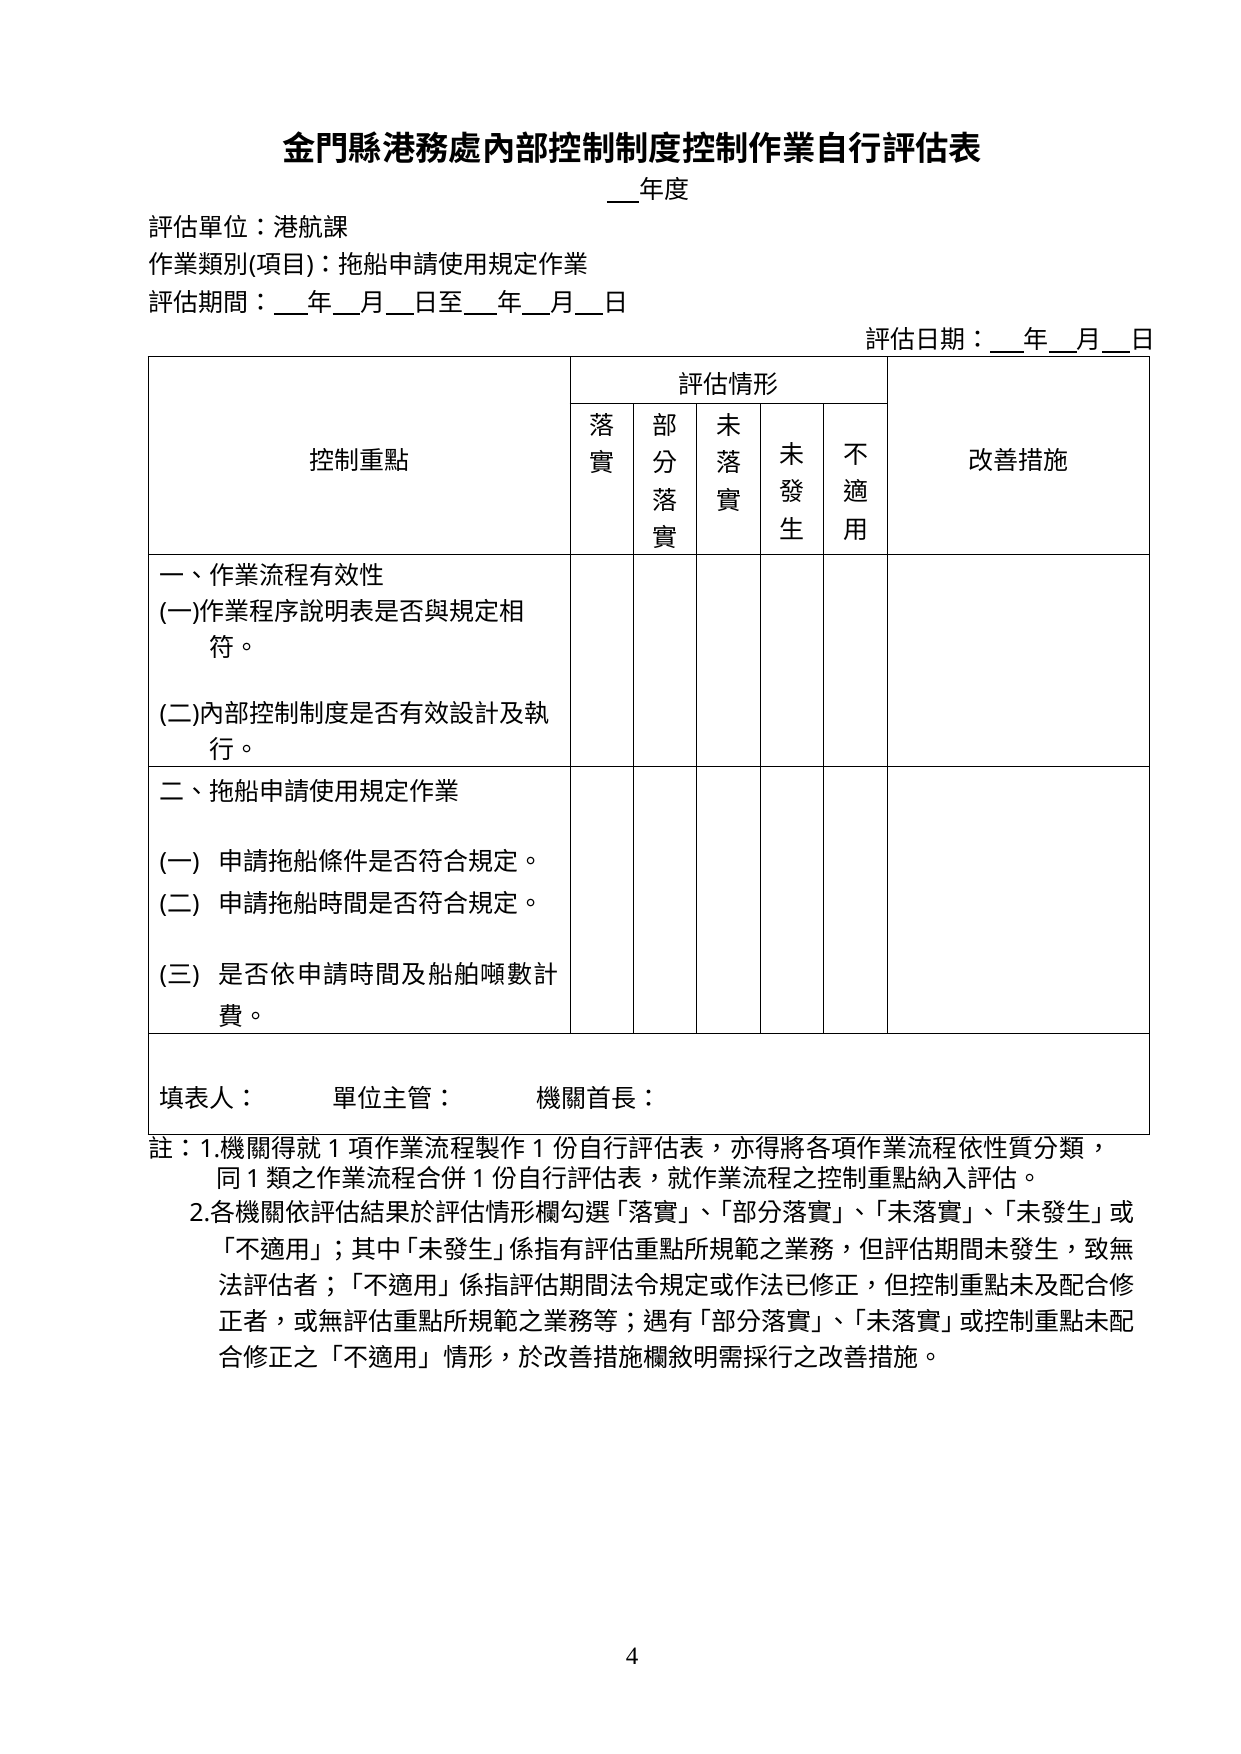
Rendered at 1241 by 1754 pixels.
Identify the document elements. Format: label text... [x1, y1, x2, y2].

table_cell 部分 落實 [634, 404, 696, 554]
table_cell [697, 555, 760, 766]
table_cell [571, 555, 633, 766]
table_cell 落實 [571, 404, 633, 554]
table_cell [634, 767, 696, 1033]
table_cell 未落實 [697, 404, 760, 554]
table_cell [571, 767, 633, 1033]
table_header 評估情形 [571, 357, 887, 403]
table_cell [824, 767, 887, 1033]
text 評估單位：港航課 [149, 206, 1134, 244]
text 註：1.機關得就1 項作業流程製作1 份自行評估表，亦得將各項作業流程依性質分類，同1 類之作業流程合併1 份自行評估表，就作業流程之控制重點納入評估。 [148, 1135, 1086, 1193]
table_cell [824, 555, 887, 766]
table_cell 不適用 [824, 404, 887, 554]
table_cell [888, 555, 1149, 766]
text 年度 [149, 169, 1134, 206]
table_cell 二、拖船申請使用規定作業 申請拖船條件是否符合規定。 申請拖船時間是否符合規定。 是否依申請時間及船舶噸數計費。 [149, 767, 570, 1033]
table_cell [761, 555, 823, 766]
text 評估期間： 年 月 日至 年 月 日 [149, 281, 1134, 319]
table_cell [888, 767, 1149, 1033]
table_cell 未發生 [761, 404, 823, 554]
table_cell [634, 555, 696, 766]
table_cell [697, 767, 760, 1033]
text 金門縣港務處內部控制制度控制作業自行評估表 [130, 127, 1134, 169]
text 作業類別(項目)：拖船申請使用規定作業 [149, 244, 1134, 281]
table_cell [761, 767, 823, 1033]
text 2.各機關依評估結果於評估情形欄勾選「落實」、「部分落實」、「未落實」、「未發生」或「不適用」；其中「未發生」係指有評估重點所規範之業務，但評估期間未發生，致無法評估者；「不適用」係指評估期間法令規定或作法已修正，但控制重點未及配合修正者，或無評估重點所規範之業務等；遇有「部分落實」、「未落實」或控制重點未配合修正之「不適用」情形，於改善措施欄敘明需採行之改善措施。 [189, 1193, 1134, 1374]
table_cell 填表人： 單位主管： 機關首長： [149, 1034, 1149, 1133]
table_header 控制重點 [149, 357, 570, 554]
table_cell 一、作業流程有效性 (一)作業程序說明表是否與規定相符。 (二)內部控制制度是否有效設計及執行。 [149, 555, 570, 766]
table_header 改善措施 [888, 357, 1149, 554]
text 評估日期： 年 月 日 [130, 319, 1154, 356]
